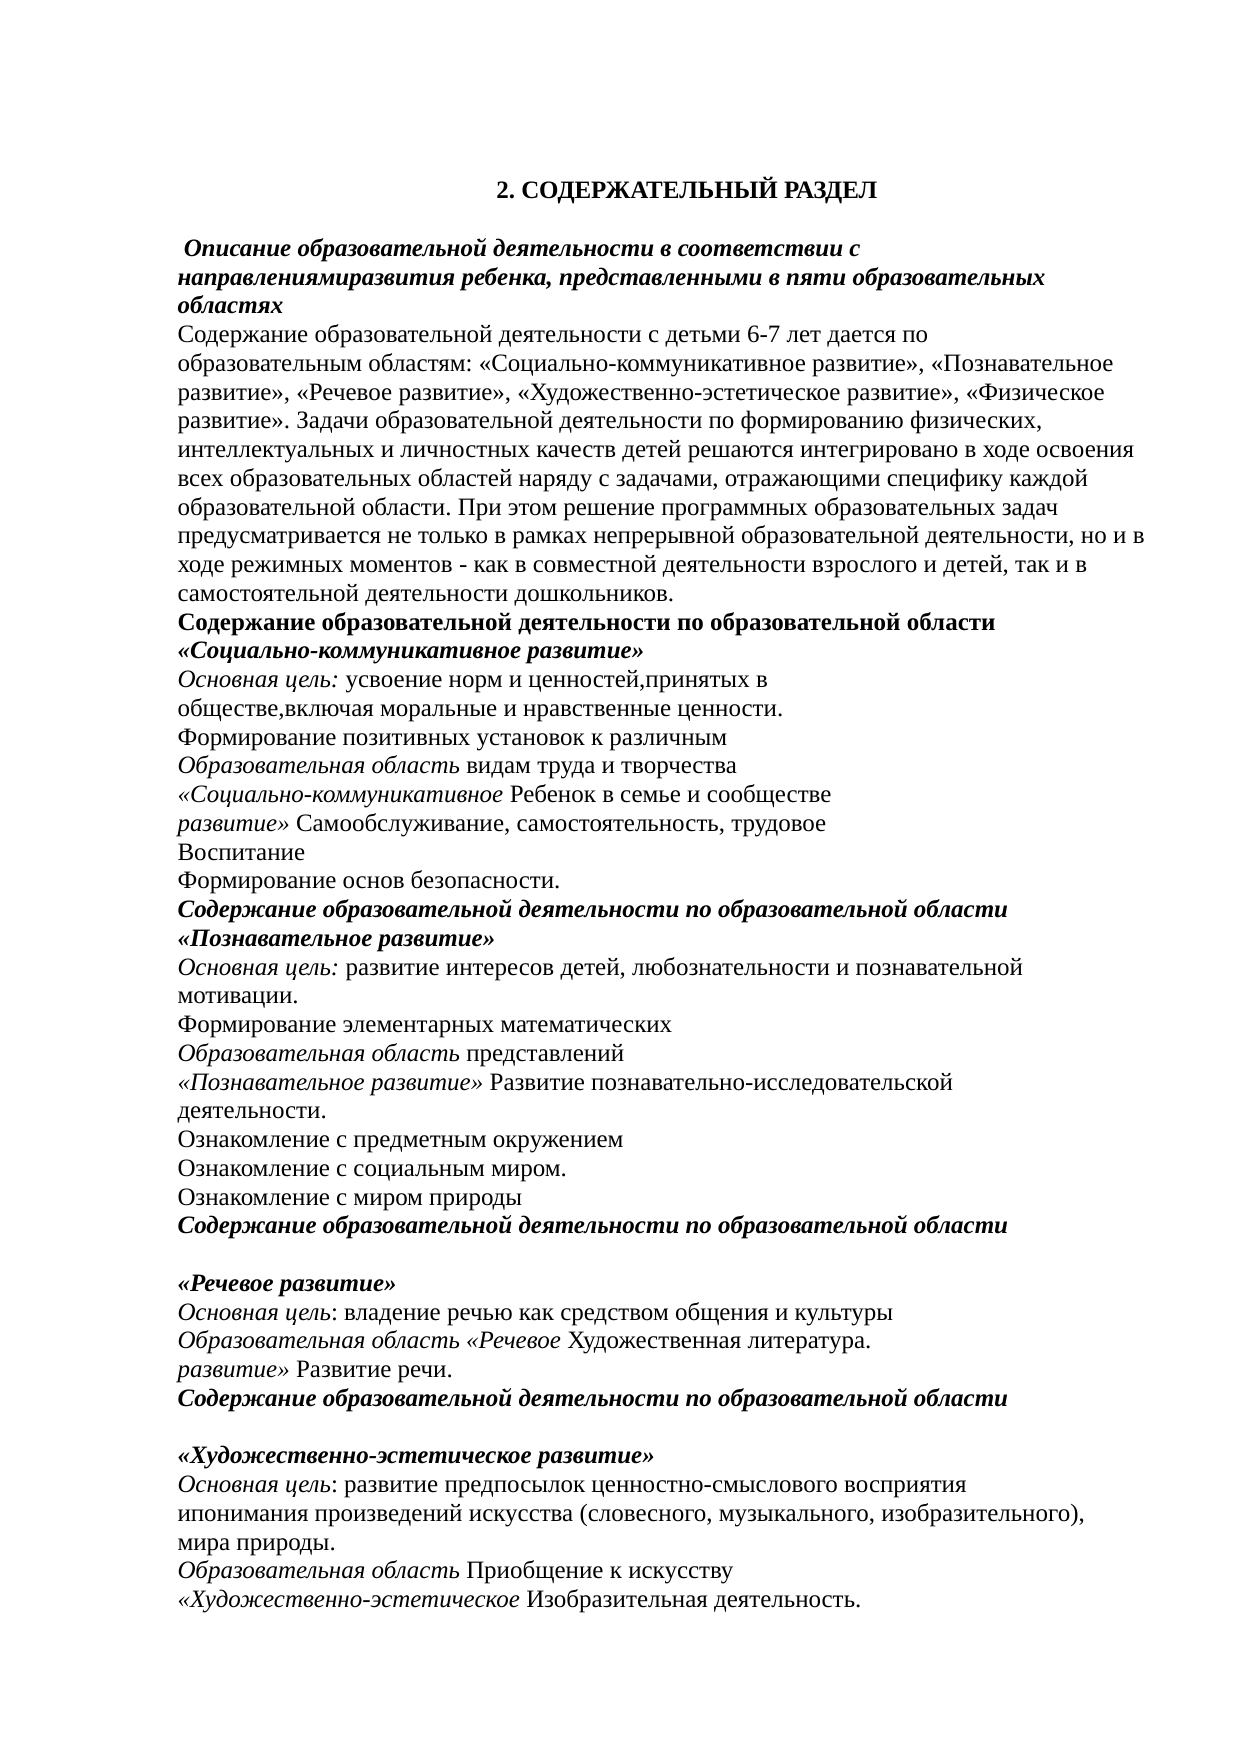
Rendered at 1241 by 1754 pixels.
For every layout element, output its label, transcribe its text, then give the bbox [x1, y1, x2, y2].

text ипонимания произведений искусства (словесного, музыкального, изобразительного), [177, 1498, 1152, 1527]
text Формирование основ безопасности. [177, 866, 1152, 894]
text образовательным областям: «Социально-коммуникативное развитие», «Познавательное [177, 348, 1152, 377]
text «Художественно-эстетическое Изобразительная деятельность. [177, 1584, 1152, 1613]
text развитие» Самообслуживание, самостоятельность, трудовое [177, 808, 1152, 837]
text Ознакомление с миром природы [177, 1182, 1152, 1211]
text направлениямиразвития ребенка, представленными в пяти образовательных [177, 262, 1152, 291]
text Образовательная область видам труда и творчества [177, 751, 1152, 779]
text Описание образовательной деятельности в соответствии с [177, 233, 1152, 262]
text самостоятельной деятельности дошкольников. [177, 578, 1152, 607]
text обществе,включая моральные и нравственные ценности. [177, 693, 1152, 722]
text Образовательная область представлений [177, 1038, 1152, 1067]
text мира природы. [177, 1527, 1152, 1556]
text ходе режимных моментов - как в совместной деятельности взрослого и детей, так и в [177, 549, 1152, 578]
text Образовательная область Приобщение к искусству [177, 1556, 1152, 1584]
text предусматривается не только в рамках непрерывной образовательной деятельности, но и в [177, 521, 1152, 549]
text Содержание образовательной деятельности по образовательной области [177, 607, 1152, 636]
text Формирование элементарных математических [177, 1009, 1152, 1038]
text «Художественно-эстетическое развитие» [177, 1441, 1152, 1469]
text Ознакомление с предметным окружением [177, 1124, 1152, 1153]
text мотивации. [177, 981, 1152, 1009]
text «Социально-коммуникативное развитие» [177, 636, 1152, 664]
text Основная цель: владение речью как средством общения и культуры [177, 1297, 1152, 1326]
text Содержание образовательной деятельности по образовательной области [177, 1211, 1152, 1239]
text всех образовательных областей наряду с задачами, отражающими специфику каждой [177, 463, 1152, 492]
text Формирование позитивных установок к различным [177, 722, 1152, 751]
text развитие». Задачи образовательной деятельности по формированию физических, [177, 406, 1152, 434]
text Содержание образовательной деятельности с детьми 6-7 лет дается по [177, 319, 1152, 348]
text Образовательная область «Речевое Художественная литература. [177, 1326, 1152, 1354]
text Содержание образовательной деятельности по образовательной области [177, 1383, 1152, 1412]
text 2. СОДЕРЖАТЕЛЬНЫЙ РАЗДЕЛ [177, 176, 1152, 204]
text интеллектуальных и личностных качеств детей решаются интегрировано в ходе освоения [177, 434, 1152, 463]
text деятельности. [177, 1096, 1152, 1124]
text «Познавательное развитие» [177, 923, 1152, 952]
text «Речевое развитие» [177, 1268, 1152, 1297]
text развитие», «Речевое развитие», «Художественно-эстетическое развитие», «Физическое [177, 377, 1152, 406]
text Воспитание [177, 837, 1152, 866]
text Ознакомление с социальным миром. [177, 1153, 1152, 1182]
text Основная цель: развитие интересов детей, любознательности и познавательной [177, 952, 1152, 981]
text «Социально-коммуникативное Ребенок в семье и сообществе [177, 779, 1152, 808]
text Содержание образовательной деятельности по образовательной области [177, 894, 1152, 923]
text Основная цель: усвоение норм и ценностей,принятых в [177, 664, 1152, 693]
text развитие» Развитие речи. [177, 1354, 1152, 1383]
text областях [177, 291, 1152, 319]
text Основная цель: развитие предпосылок ценностно-смыслового восприятия [177, 1469, 1152, 1498]
text образовательной области. При этом решение программных образовательных задач [177, 492, 1152, 521]
text «Познавательное развитие» Развитие познавательно-исследовательской [177, 1067, 1152, 1096]
